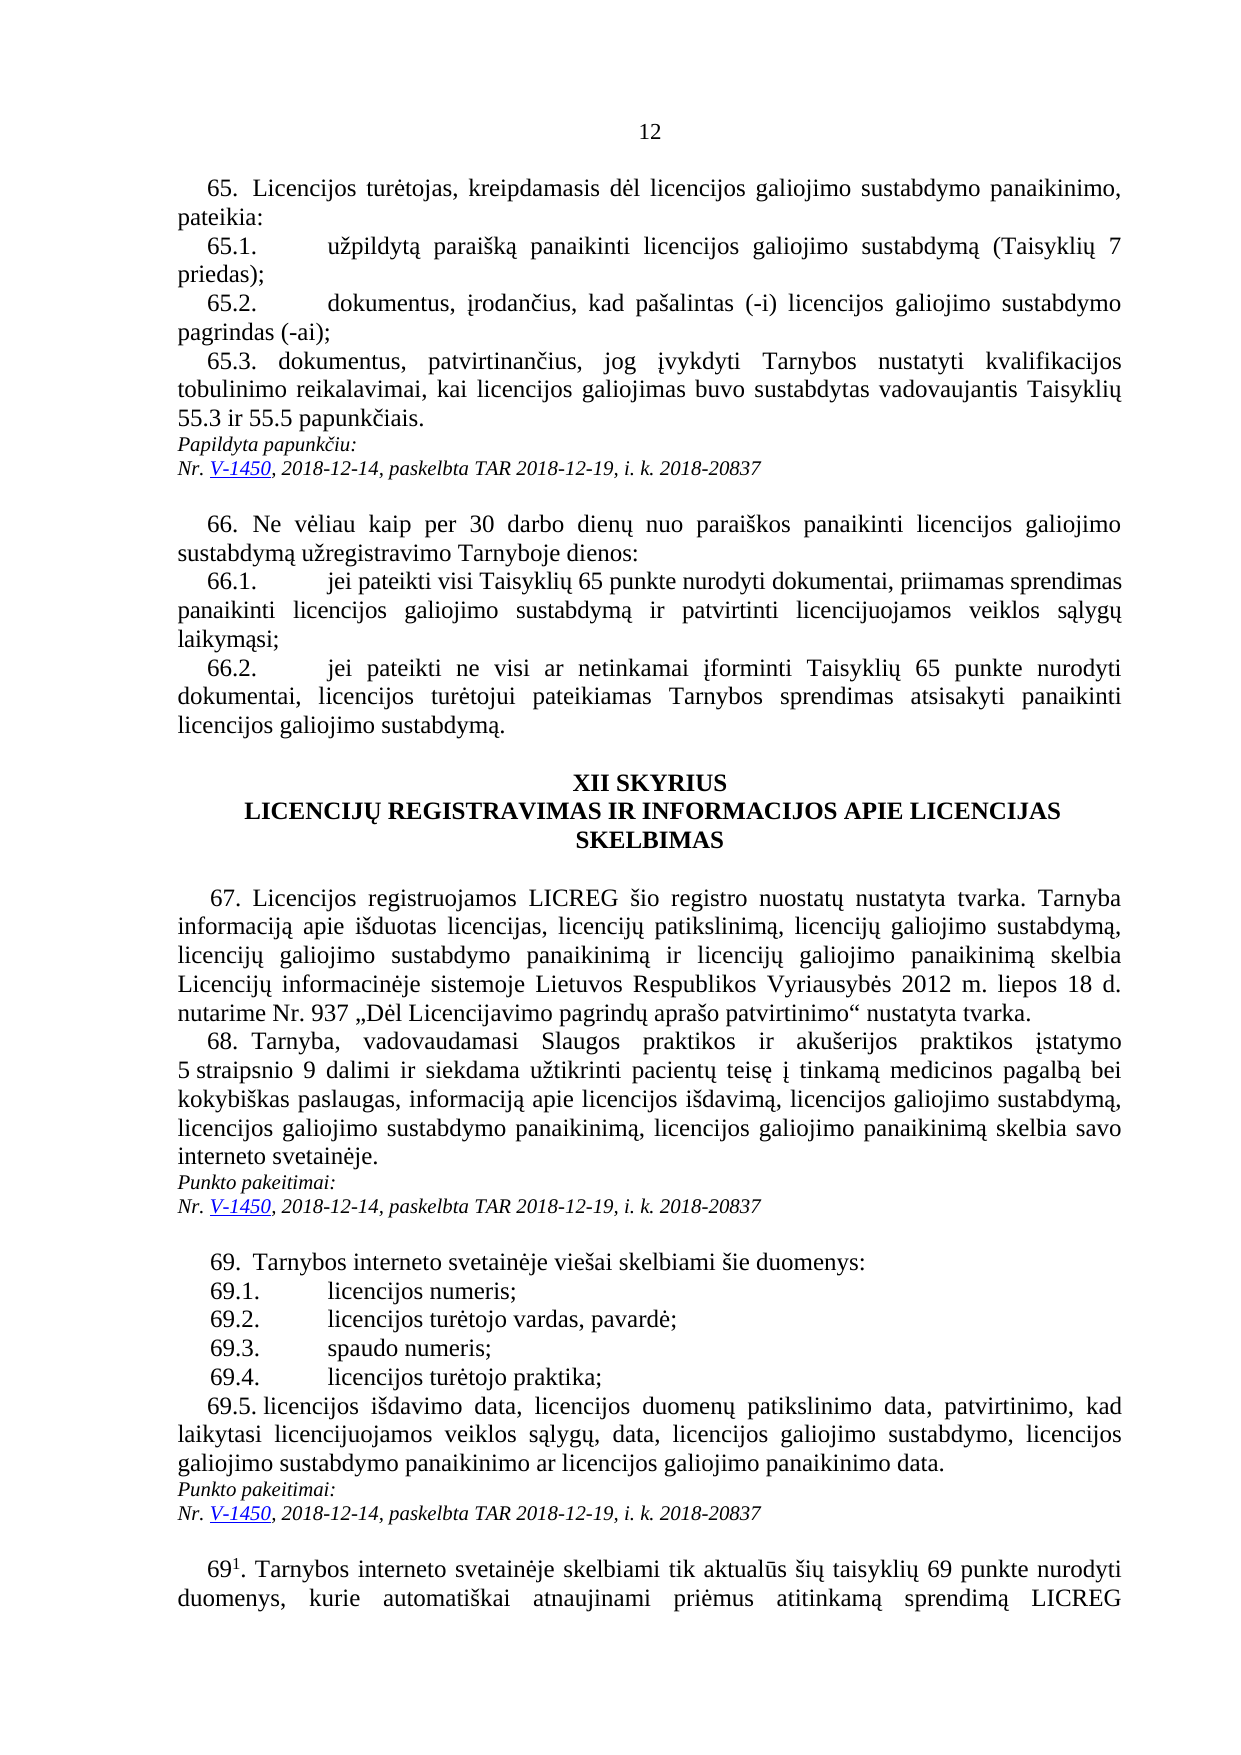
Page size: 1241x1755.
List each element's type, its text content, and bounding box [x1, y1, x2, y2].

text 67. Licencijos registruojamos LICREG šio registro nuostatų nustatyta tvarka. Tarnyba informaciją apie išduotas licencijas, licencijų patikslinimą, licencijų galiojimo sustabdymą, licencijų galiojimo sustabdymo panaikinimą ir licencijų galiojimo panaikinimą skelbia Licencijų informacinėje sistemoje Lietuvos Respublikos Vyriausybės 2012 m. liepos 18 d. nutarime Nr. 937 „Dėl Licencijavimo pagrindų aprašo patvirtinimo“ nustatyta tvarka. [177, 883, 1122, 1026]
text Nr. V-1450, 2018-12-14, paskelbta TAR 2018-12-19, i. k. 2018-20837 [177, 1194, 1122, 1218]
text 66. Ne vėliau kaip per 30 darbo dienų nuo paraiškos panaikinti licencijos galiojimo sustabdymą užregistravimo Tarnyboje dienos: [177, 509, 1122, 566]
text Punkto pakeitimai: [177, 1477, 1122, 1501]
text 65.1. užpildytą paraišką panaikinti licencijos galiojimo sustabdymą (Taisyklių 7 priedas); [177, 231, 1122, 288]
text 65. Licencijos turėtojas, kreipdamasis dėl licencijos galiojimo sustabdymo panaikinimo, pateikia: [177, 173, 1122, 231]
text 65.3. dokumentus, patvirtinančius, jog įvykdyti Tarnybos nustatyti kvalifikacijos tobulinimo reikalavimai, kai licencijos galiojimas buvo sustabdytas vadovaujantis Taisyklių 55.3 ir 55.5 papunkčiais. [177, 346, 1122, 432]
text Nr. V-1450, 2018-12-14, paskelbta TAR 2018-12-19, i. k. 2018-20837 [177, 456, 1122, 480]
text 66.1. jei pateikti visi Taisyklių 65 punkte nurodyti dokumentai, priimamas sprendimas panaikinti licencijos galiojimo sustabdymą ir patvirtinti licencijuojamos veiklos sąlygų laikymąsi; [177, 566, 1122, 653]
text 69.5. licencijos išdavimo data, licencijos duomenų patikslinimo data, patvirtinimo, kad laikytasi licencijuojamos veiklos sąlygų, data, licencijos galiojimo sustabdymo, licencijos galiojimo sustabdymo panaikinimo ar licencijos galiojimo panaikinimo data. [177, 1391, 1122, 1477]
text Nr. V-1450, 2018-12-14, paskelbta TAR 2018-12-19, i. k. 2018-20837 [177, 1501, 1122, 1525]
text 68. Tarnyba, vadovaudamasi Slaugos praktikos ir akušerijos praktikos įstatymo 5 straipsnio 9 dalimi ir siekdama užtikrinti pacientų teisę į tinkamą medicinos pagalbą bei kokybiškas paslaugas, informaciją apie licencijos išdavimą, licencijos galiojimo sustabdymą, licencijos galiojimo sustabdymo panaikinimą, licencijos galiojimo panaikinimą skelbia savo interneto svetainėje. [177, 1026, 1122, 1170]
text 66.2. jei pateikti ne visi ar netinkamai įforminti Taisyklių 65 punkte nurodyti dokumentai, licencijos turėtojui pateikiamas Tarnybos sprendimas atsisakyti panaikinti licencijos galiojimo sustabdymą. [177, 653, 1122, 739]
text LICENCIJŲ REGISTRAVIMAS IR INFORMACIJOS APIE LICENCIJAS SKELBIMAS [177, 796, 1122, 854]
text 65.2. dokumentus, įrodančius, kad pašalintas (-i) licencijos galiojimo sustabdymo pagrindas (-ai); [177, 288, 1122, 346]
text 691. Tarnybos interneto svetainėje skelbiami tik aktualūs šių taisyklių 69 punkte nurodyti duomenys, kurie automatiškai atnaujinami priėmus atitinkamą sprendimą LICREG [177, 1554, 1122, 1611]
text Punkto pakeitimai: [177, 1170, 1122, 1194]
text XII skyrius [177, 768, 1122, 796]
text 69.1. licencijos numeris; [177, 1276, 1122, 1304]
text Papildyta papunkčiu: [177, 432, 1122, 456]
text 69.2. licencijos turėtojo vardas, pavardė; [177, 1304, 1122, 1333]
text 69. Tarnybos interneto svetainėje viešai skelbiami šie duomenys: [177, 1247, 1122, 1276]
text 69.4. licencijos turėtojo praktika; [177, 1362, 1122, 1391]
text 69.3. spaudo numeris; [177, 1333, 1122, 1362]
